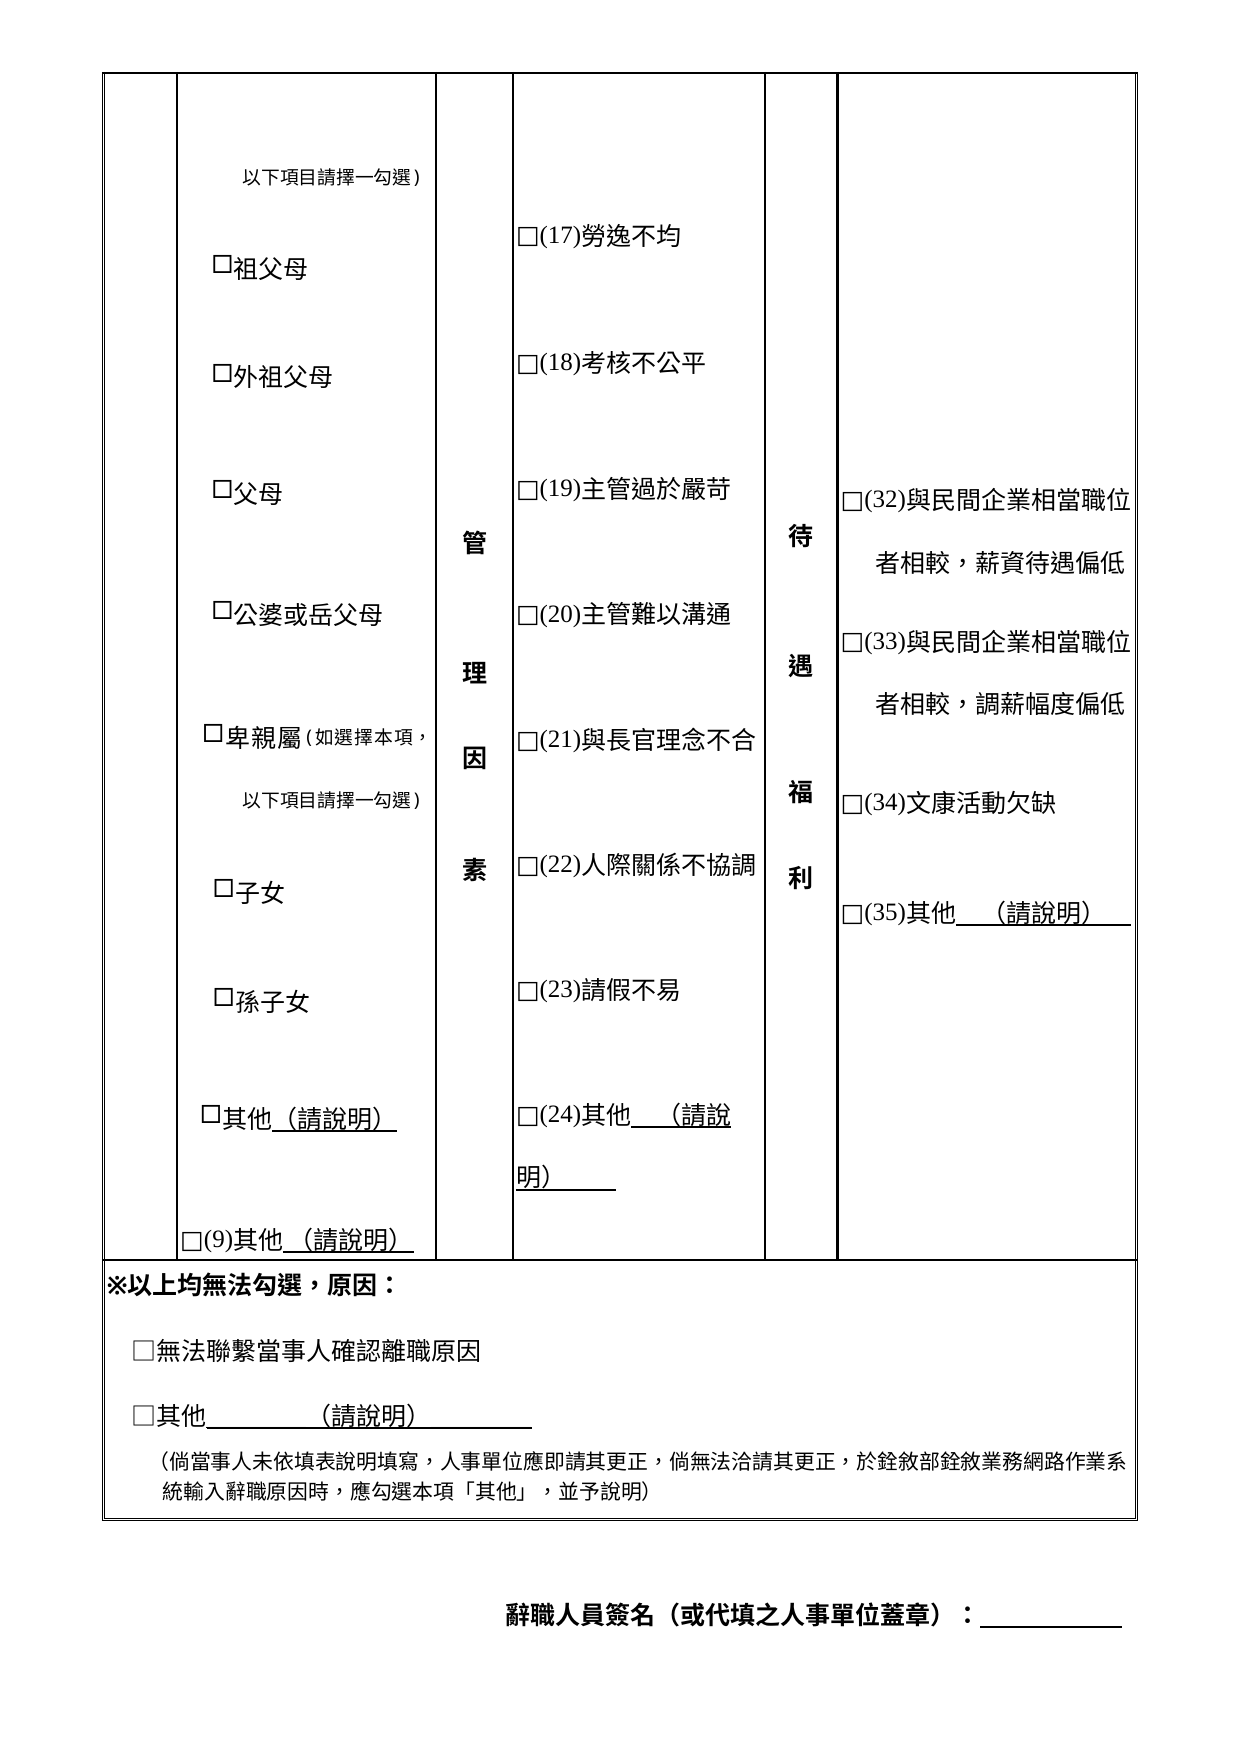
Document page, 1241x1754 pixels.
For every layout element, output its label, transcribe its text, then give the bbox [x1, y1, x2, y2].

table_cell □(17)勞逸不均 □(18)考核不公平 □(19)主管過於嚴苛 □(20)主管難以溝通 □(21)與長官理念不合 □(22)人際關係不協調 □(23)請假不易 □(24)其他 （請說明） [514, 74, 764, 1259]
table_cell 待 遇 福 利 [766, 74, 836, 1259]
table_cell 管 理 因 素 [437, 74, 512, 1259]
table_cell 以下項目請擇一勾選) 祖父母 外祖父母 父母 公婆或岳父母 卑親屬(如選擇本項，以下項目請擇一勾選) 子女 孫子女 其他（請說明） □(9)其他 （請說明） [178, 74, 435, 1259]
table_cell □(32)與民間企業相當職位者相較，薪資待遇偏低 □(33)與民間企業相當職位者相較，調薪幅度偏低 □(34)文康活動欠缺 □(35)其他 （請說明） [839, 74, 1135, 1259]
table_cell ※以上均無法勾選，原因： □無法聯繫當事人確認離職原因 □其他＿＿＿＿（請說明）＿＿＿＿ （倘當事人未依填表說明填寫，人事單位應即請其更正，倘無法洽請其更正，於銓敘部銓敘業務網路作業系統輸入辭職原因時，應勾選本項「其他」，並予說明） [105, 1261, 1135, 1518]
table_cell [105, 74, 176, 1259]
text 辭職人員簽名（或代填之人事單位蓋章）： [118, 1572, 1122, 1634]
